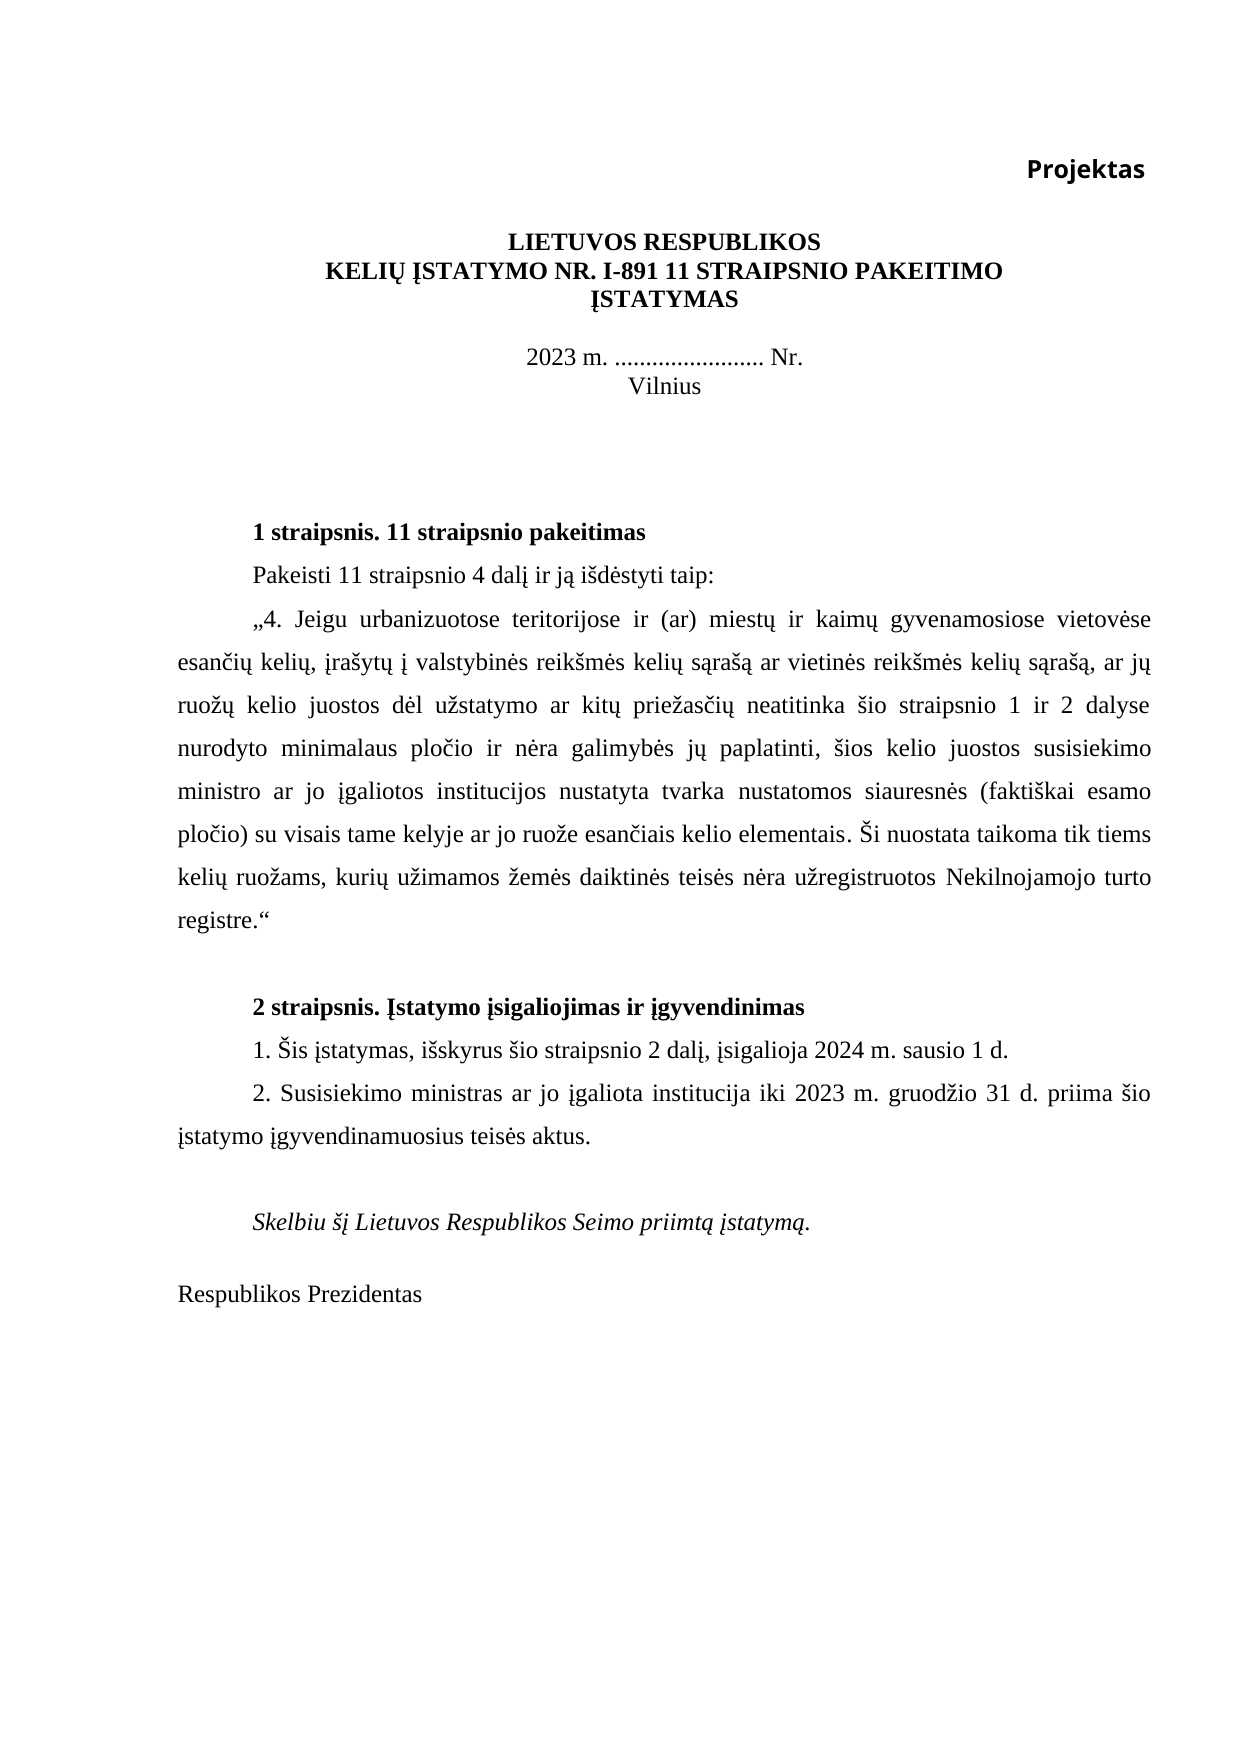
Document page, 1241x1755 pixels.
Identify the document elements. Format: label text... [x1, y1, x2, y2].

text 2023 m. ........................ Nr. [177, 342, 1152, 371]
text Skelbiu šį Lietuvos Respublikos Seimo priimtą įstatymą. [177, 1207, 1152, 1236]
text 1 straipsnis. 11 straipsnio pakeitimas [177, 517, 1152, 546]
text Pakeisti 11 straipsnio 4 dalį ir ją išdėstyti taip: [177, 561, 1152, 589]
text 1. Šis įstatymas, išskyrus šio straipsnio 2 dalį, įsigalioja 2024 m. sausio 1 d. [177, 1035, 1152, 1064]
text ĮSTATYMAS [177, 284, 1152, 313]
text Projektas [177, 152, 1152, 186]
text 2 straipsnis. Įstatymo įsigaliojimas ir įgyvendinimas [177, 992, 1152, 1021]
text KELIŲ ĮSTATYMO NR. I-891 11 STRAIPSNIO PAKEITIMO [177, 256, 1152, 284]
text Vilnius [177, 371, 1152, 399]
text „4. Jeigu urbanizuotose teritorijose ir (ar) miestų ir kaimų gyvenamosiose vietovėse esančių kelių, įrašytų į valstybinės reikšmės kelių sąrašą ar vietinės reikšmės kelių sąrašą, ar jų ruožų kelio juostos dėl užstatymo ar kitų priežasčių neatitinka šio straipsnio 1 ir 2 dalyse nurodyto minimalaus pločio ir nėra galimybės jų paplatinti, šios kelio juostos susisiekimo ministro ar jo įgaliotos institucijos nustatyta tvarka nustatomos siauresnės (faktiškai esamo pločio) su visais tame kelyje ar jo ruože esančiais kelio elementais. Ši nuostata taikoma tik tiems kelių ruožams, kurių užimamos žemės daiktinės teisės nėra užregistruotos Nekilnojamojo turto registre.“ [177, 604, 1152, 934]
text LIETUVOS RESPUBLIKOS [177, 227, 1152, 256]
text 2. Susisiekimo ministras ar jo įgaliota institucija iki 2023 m. gruodžio 31 d. priima šio įstatymo įgyvendinamuosius teisės aktus. [177, 1078, 1152, 1150]
text Respublikos Prezidentas [177, 1279, 1152, 1308]
